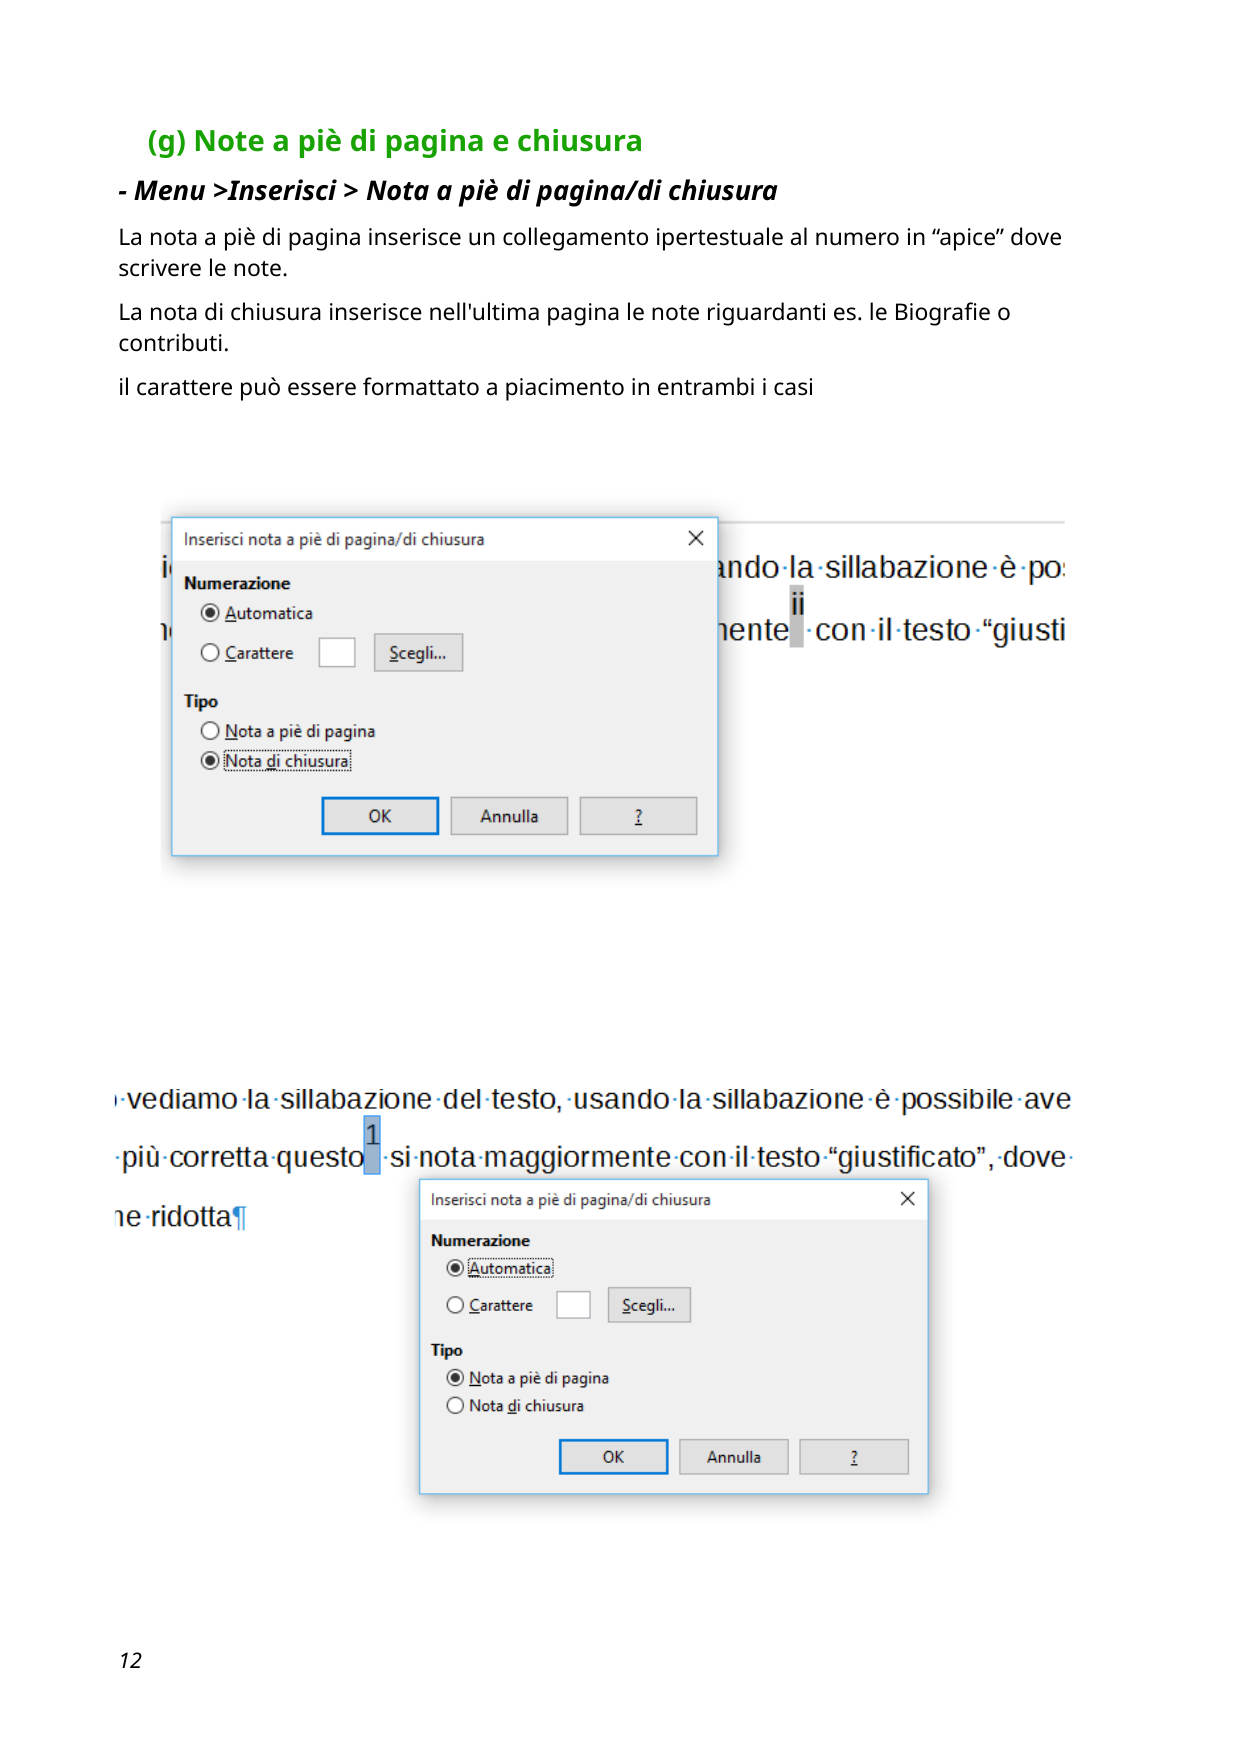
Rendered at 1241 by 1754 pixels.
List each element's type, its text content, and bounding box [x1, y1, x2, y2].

subtitle Note a piè di pagina e chiusura [148, 120, 1122, 160]
text La nota di chiusura inserisce nell'ultima pagina le note riguardanti es. le Biografie o contributi. [118, 296, 1122, 358]
text - Menu >Inserisci > Nota a piè di pagina/di chiusura [118, 172, 1122, 208]
text il carattere può essere formattato a piacimento in entrambi i casi [118, 371, 1122, 402]
picture [114, 1089, 1073, 1566]
picture [160, 470, 1065, 986]
text La nota a piè di pagina inserisce un collegamento ipertestuale al numero in “apice” dove scrivere le note. [118, 221, 1122, 283]
